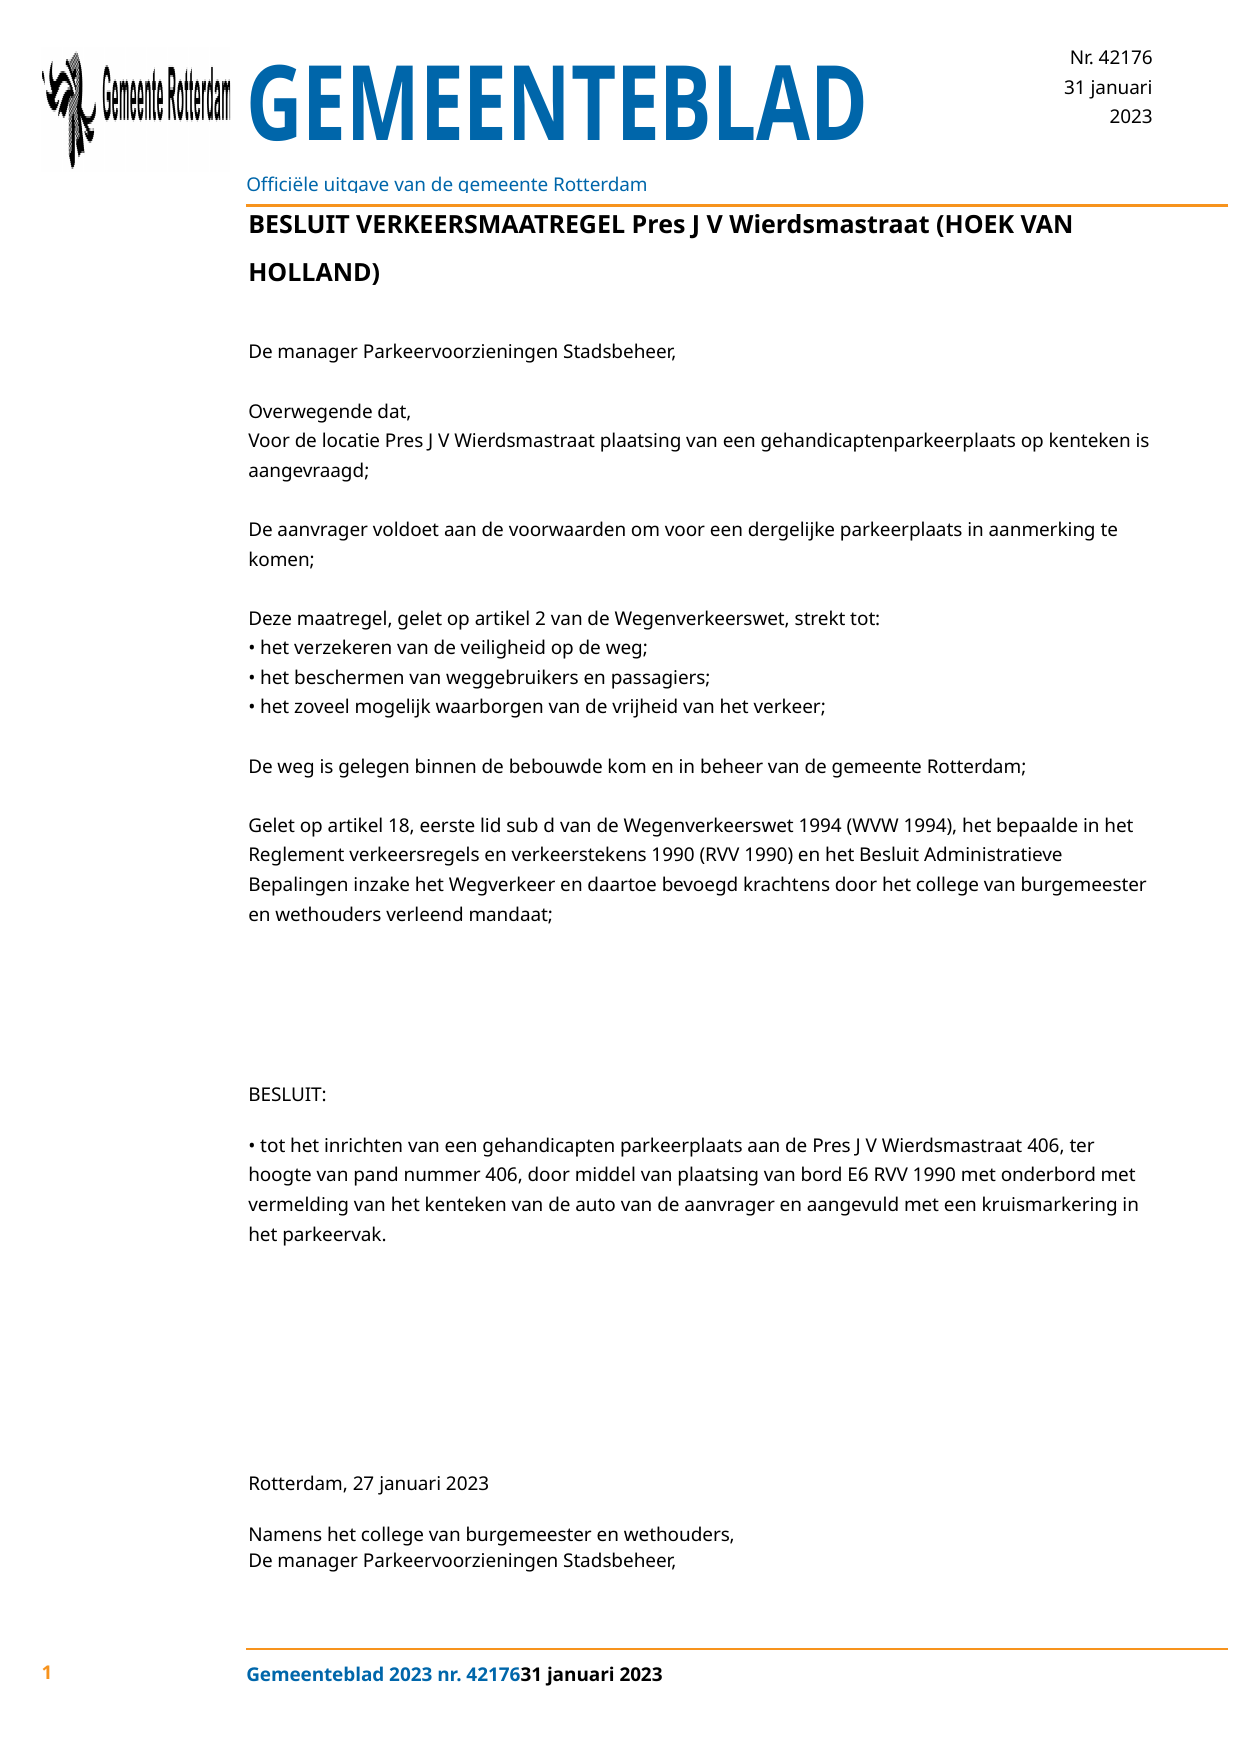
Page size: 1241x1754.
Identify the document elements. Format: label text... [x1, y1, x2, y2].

text Gelet op artikel 18, eerste lid sub d van de Wegenverkeerswet 1994 (WVW 1994), het bepaalde in het Reglement verkeersregels en verkeerstekens 1990 (RVV 1990) en het Besluit Administratieve Bepalingen inzake het Wegverkeer en daartoe bevoegd krachtens door het college van burgemeester en wethouders verleend mandaat; [248, 812, 1152, 926]
text • het beschermen van weggebruikers en passagiers; [248, 664, 1152, 690]
text Rotterdam, 27 januari 2023 [248, 1470, 1152, 1496]
text De aanvrager voldoet aan de voorwaarden om voor een dergelijke parkeerplaats in aanmerking te komen; [248, 516, 1152, 571]
text Voor de locatie Pres J V Wierdsmastraat plaatsing van een gehandicaptenparkeerplaats op kenteken is aangevraagd; [248, 427, 1152, 483]
text BESLUIT VERKEERSMAATREGEL Pres J V Wierdsmastraat (HOEK VAN HOLLAND) [248, 207, 1152, 288]
text • tot het inrichten van een gehandicapten parkeerplaats aan de Pres J V Wierdsmastraat 406, ter hoogte van pand nummer 406, door middel van plaatsing van bord E6 RVV 1990 met onderbord met vermelding van het kenteken van de auto van de aanvrager en aangevuld met een kruismarkering in het parkeervak. [248, 1132, 1152, 1246]
text Deze maatregel, gelet op artikel 2 van de Wegenverkeerswet, strekt tot: [248, 605, 1152, 631]
text Overwegende dat, [248, 398, 1152, 423]
text • het verzekeren van de veiligheid op de weg; [248, 634, 1152, 660]
text De manager Parkeervoorzieningen Stadsbeheer, [248, 339, 1152, 364]
text De manager Parkeervoorzieningen Stadsbeheer, [248, 1547, 1152, 1573]
text De weg is gelegen binnen de bebouwde kom en in beheer van de gemeente Rotterdam; [248, 753, 1152, 778]
text BESLUIT: [248, 1082, 1152, 1107]
picture [41, 47, 231, 172]
text • het zoveel mogelijk waarborgen van de vrijheid van het verkeer; [248, 694, 1152, 719]
text Namens het college van burgemeester en wethouders, [248, 1522, 1152, 1547]
